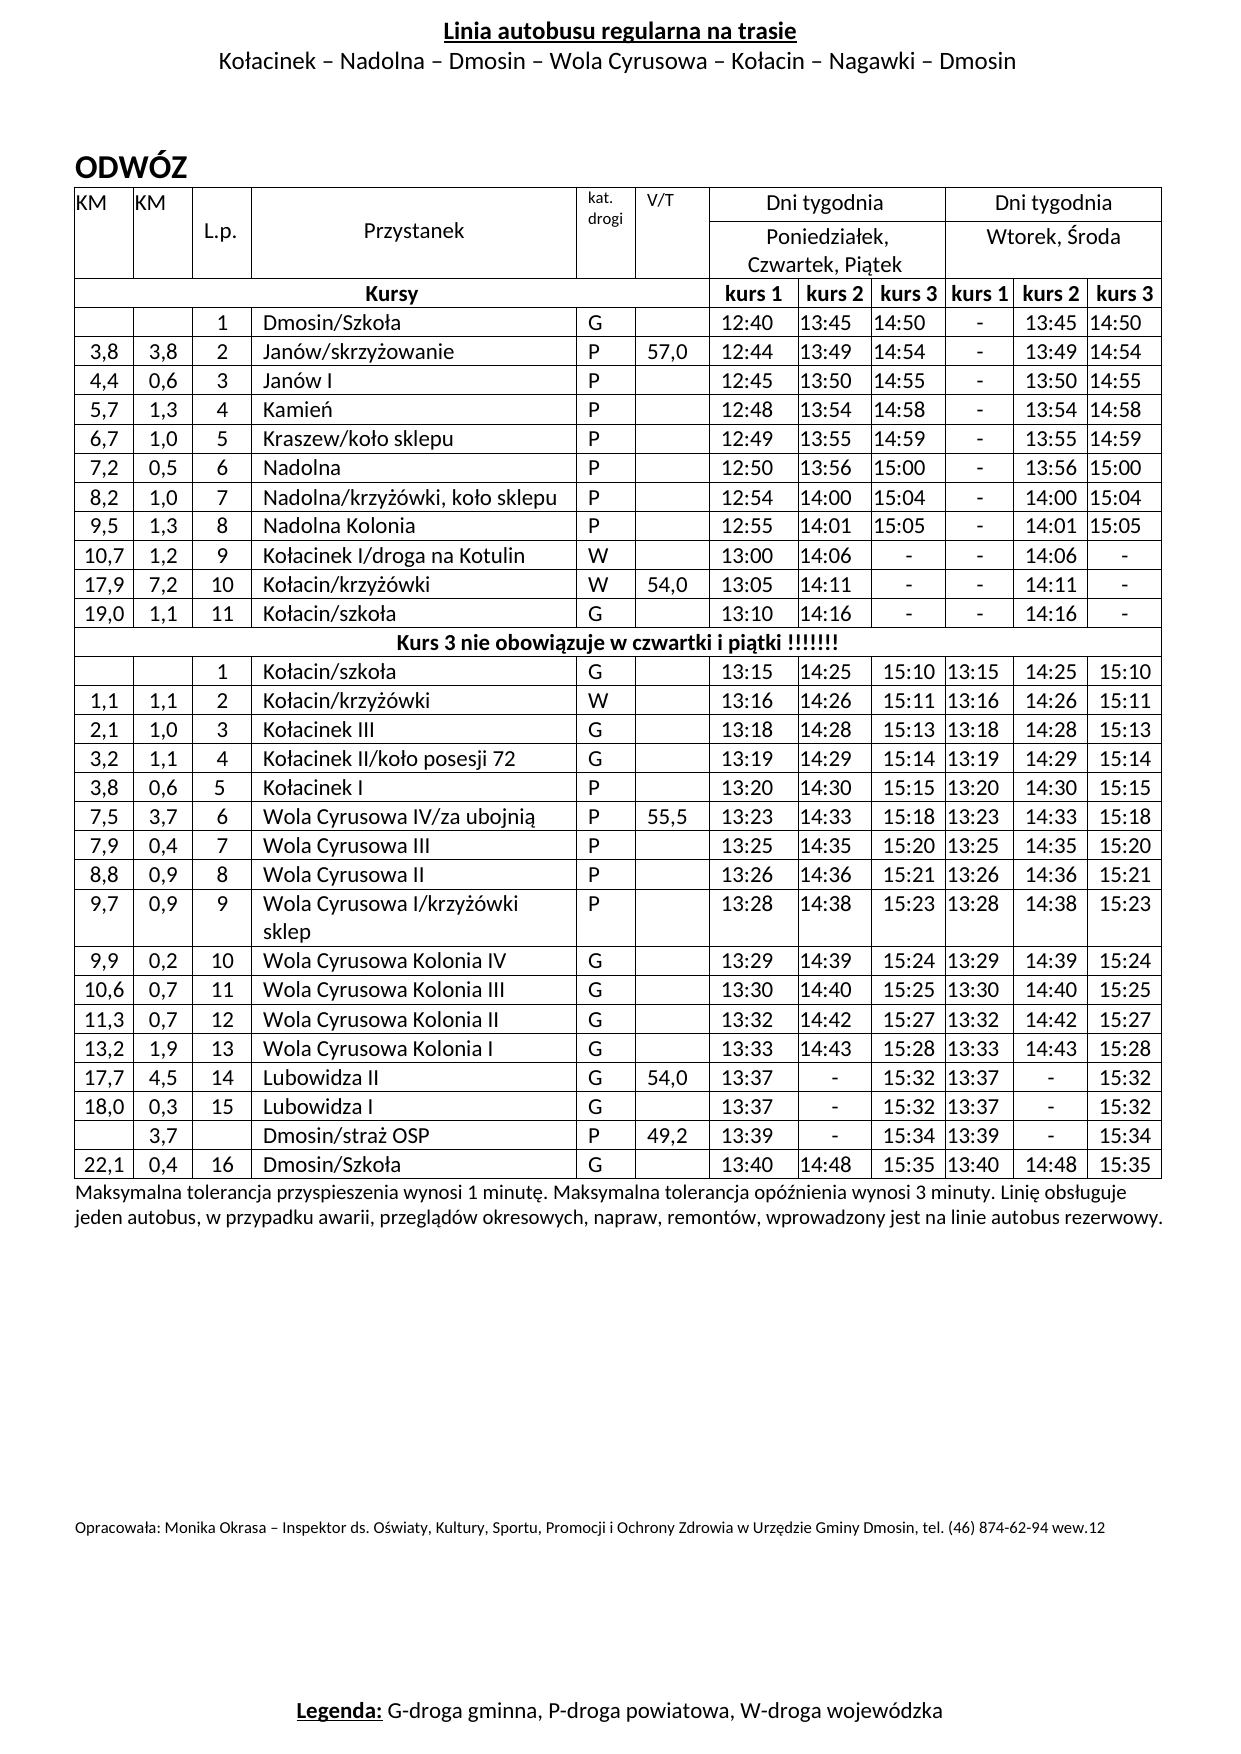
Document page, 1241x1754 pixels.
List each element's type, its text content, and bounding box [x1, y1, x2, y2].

table_cell Dmosin/straż OSP [252, 1121, 576, 1149]
table_cell 0,9 [134, 890, 192, 946]
table_cell [636, 657, 709, 685]
table_cell 6,7 [75, 425, 133, 452]
table_cell 9,7 [75, 890, 133, 946]
table_cell 13:50 [1014, 366, 1087, 394]
table_cell P [577, 483, 635, 511]
table_cell 1,1 [134, 686, 192, 714]
table_cell P [577, 860, 635, 888]
table_cell Kursy [75, 279, 709, 307]
table_cell 14:50 [1088, 308, 1161, 336]
table_cell G [577, 657, 635, 685]
table_cell 13:05 [710, 570, 798, 598]
table_cell 15:05 [872, 512, 945, 540]
table_cell 15:21 [872, 860, 945, 888]
table_cell 14:33 [1014, 802, 1087, 830]
table_cell 12:49 [710, 425, 798, 452]
table_cell 0,9 [134, 860, 192, 888]
table_cell 2 [193, 337, 251, 365]
table_cell 13:56 [1014, 454, 1087, 482]
table_cell [75, 1121, 133, 1149]
table_cell 17,9 [75, 570, 133, 598]
table_cell 13:16 [946, 686, 1013, 714]
table_cell [636, 1034, 709, 1062]
table_cell 54,0 [636, 1063, 709, 1091]
table_cell 8,2 [75, 483, 133, 511]
table_cell 14:29 [799, 744, 871, 772]
table_cell 3,7 [134, 802, 192, 830]
table_cell P [577, 773, 635, 801]
table_cell 15:25 [1088, 976, 1161, 1004]
table_cell 57,0 [636, 337, 709, 365]
table_cell 13:16 [710, 686, 798, 714]
table_cell 14:59 [872, 425, 945, 452]
table_cell 13:37 [710, 1063, 798, 1091]
table_cell 13:39 [710, 1121, 798, 1149]
table_cell 15:32 [1088, 1063, 1161, 1091]
table_cell 12:54 [710, 483, 798, 511]
table_cell 13:30 [946, 976, 1013, 1004]
table_cell 0,4 [134, 831, 192, 859]
table_cell 17,7 [75, 1063, 133, 1091]
table_cell Wola Cyrusowa III [252, 831, 576, 859]
table_cell 11 [193, 976, 251, 1004]
table_cell 14:25 [1014, 657, 1087, 685]
table_cell [636, 512, 709, 540]
table_cell 13:49 [799, 337, 871, 365]
table_cell 7,2 [134, 570, 192, 598]
table_cell [193, 1121, 251, 1149]
table_cell 14:33 [799, 802, 871, 830]
table_cell 15:15 [1088, 773, 1161, 801]
table_cell 15:00 [872, 454, 945, 482]
table_cell 14:39 [799, 947, 871, 974]
table_header Dni tygodnia [946, 188, 1161, 221]
table_cell 14:35 [1014, 831, 1087, 859]
table_cell 15:00 [1088, 454, 1161, 482]
table_cell 14:38 [1014, 890, 1087, 946]
table_cell 14:29 [1014, 744, 1087, 772]
table_header Przystanek [252, 188, 576, 278]
table_cell 12:40 [710, 308, 798, 336]
table_cell 13:26 [946, 860, 1013, 888]
table_cell 14:25 [799, 657, 871, 685]
table_cell - [946, 395, 1013, 423]
table_cell P [577, 890, 635, 946]
table_cell 13:54 [1014, 395, 1087, 423]
table_cell kurs 1 [710, 279, 798, 307]
table_cell 10,7 [75, 541, 133, 569]
table_cell 15:34 [872, 1121, 945, 1149]
table_cell Dmosin/Szkoła [252, 308, 576, 336]
table_cell 14:00 [1014, 483, 1087, 511]
table_cell 14:16 [799, 599, 871, 627]
table_cell Wtorek, Środa [946, 222, 1161, 278]
table_cell P [577, 831, 635, 859]
table_cell 13:32 [946, 1005, 1013, 1033]
table_cell 14:54 [872, 337, 945, 365]
table_cell 12:48 [710, 395, 798, 423]
text Opracowała: Monika Okrasa – Inspektor ds. Oświaty, Kultury, Sportu, Promocji i Ochrony Zdrowia w Urzędzie Gminy Dmosin, tel. (46) 874-62-94 wew.12 [75, 1517, 1165, 1537]
table_cell P [577, 1121, 635, 1149]
table_cell Kołacinek I/droga na Kotulin [252, 541, 576, 569]
table_cell G [577, 715, 635, 743]
table_cell Nadolna Kolonia [252, 512, 576, 540]
table_cell 7,5 [75, 802, 133, 830]
table_cell 15:28 [1088, 1034, 1161, 1062]
table_cell 1,3 [134, 512, 192, 540]
table_cell 7,2 [75, 454, 133, 482]
table_cell 14 [193, 1063, 251, 1091]
table_cell Kołacinek I [252, 773, 576, 801]
table_cell 1,2 [134, 541, 192, 569]
table_cell - [946, 599, 1013, 627]
table_cell 13:49 [1014, 337, 1087, 365]
table_cell Nadolna/krzyżówki, koło sklepu [252, 483, 576, 511]
table_cell 15:35 [872, 1150, 945, 1178]
table_cell 14:40 [1014, 976, 1087, 1004]
table_cell - [1014, 1092, 1087, 1120]
table_cell Kołacin/krzyżówki [252, 570, 576, 598]
table_cell P [577, 337, 635, 365]
table_cell 14:55 [1088, 366, 1161, 394]
table_cell P [577, 802, 635, 830]
table_cell - [1014, 1063, 1087, 1091]
table_header KM [75, 188, 133, 278]
table_cell [636, 715, 709, 743]
table_cell 1 [193, 657, 251, 685]
table_cell Janów/skrzyżowanie [252, 337, 576, 365]
table_cell 11 [193, 599, 251, 627]
table_cell - [1088, 570, 1161, 598]
table_cell G [577, 1005, 635, 1033]
table_cell 3,8 [75, 773, 133, 801]
table_cell 0,4 [134, 1150, 192, 1178]
table_cell Kołacin/krzyżówki [252, 686, 576, 714]
table_cell 7,9 [75, 831, 133, 859]
table_cell [75, 657, 133, 685]
table_cell 13:37 [710, 1092, 798, 1120]
table_cell 15:14 [1088, 744, 1161, 772]
table_cell - [872, 599, 945, 627]
table_cell [75, 308, 133, 336]
table_cell 14:26 [1014, 686, 1087, 714]
table_cell Kraszew/koło sklepu [252, 425, 576, 452]
table_cell Janów I [252, 366, 576, 394]
table_cell [636, 831, 709, 859]
table_cell 1,0 [134, 483, 192, 511]
table_cell [636, 947, 709, 974]
table_cell 13:28 [946, 890, 1013, 946]
table_cell 8 [193, 512, 251, 540]
table_cell 13:19 [946, 744, 1013, 772]
table_cell 13:55 [799, 425, 871, 452]
table_cell 13:18 [946, 715, 1013, 743]
table_cell 1,3 [134, 395, 192, 423]
table_cell 15:27 [1088, 1005, 1161, 1033]
table_cell - [946, 308, 1013, 336]
table_cell 13:29 [946, 947, 1013, 974]
table_cell - [1088, 541, 1161, 569]
table_cell 16 [193, 1150, 251, 1178]
table_cell - [872, 541, 945, 569]
table_cell 15:25 [872, 976, 945, 1004]
table_cell - [946, 570, 1013, 598]
table_cell 18,0 [75, 1092, 133, 1120]
table_cell 4 [193, 395, 251, 423]
table_cell 15:18 [872, 802, 945, 830]
table_cell 3,2 [75, 744, 133, 772]
table_cell [636, 1150, 709, 1178]
table_cell 13,2 [75, 1034, 133, 1062]
table_cell 13:26 [710, 860, 798, 888]
table_cell 54,0 [636, 570, 709, 598]
table_cell [636, 308, 709, 336]
table_cell - [946, 541, 1013, 569]
table_cell 14:42 [1014, 1005, 1087, 1033]
table_cell Kołacin/szkoła [252, 599, 576, 627]
table_cell [636, 425, 709, 452]
table_cell 13:15 [946, 657, 1013, 685]
table_cell 14:11 [799, 570, 871, 598]
table_cell 15:24 [1088, 947, 1161, 974]
table_cell 11,3 [75, 1005, 133, 1033]
table_cell 0,6 [134, 773, 192, 801]
table_cell 13:45 [799, 308, 871, 336]
table_cell Poniedziałek, Czwartek, Piątek [710, 222, 945, 278]
table_cell - [946, 512, 1013, 540]
table_cell - [946, 454, 1013, 482]
table_cell W [577, 686, 635, 714]
table_cell [636, 860, 709, 888]
table_cell kurs 2 [799, 279, 871, 307]
table_cell 0,3 [134, 1092, 192, 1120]
table_cell 5,7 [75, 395, 133, 423]
table_cell G [577, 1034, 635, 1062]
table_cell [636, 744, 709, 772]
table_cell Wola Cyrusowa Kolonia III [252, 976, 576, 1004]
table_cell 2 [193, 686, 251, 714]
table_cell 14:58 [872, 395, 945, 423]
table_cell G [577, 1063, 635, 1091]
table_cell 1,0 [134, 715, 192, 743]
table_cell G [577, 599, 635, 627]
table_cell P [577, 366, 635, 394]
table_cell Wola Cyrusowa I/krzyżówki sklep [252, 890, 576, 946]
table_cell 14:36 [1014, 860, 1087, 888]
table_cell 13:10 [710, 599, 798, 627]
table_header Dni tygodnia [710, 188, 945, 221]
table_cell P [577, 454, 635, 482]
table_cell 9,9 [75, 947, 133, 974]
table_cell - [946, 337, 1013, 365]
table_cell 5 [193, 773, 251, 801]
table_cell Wola Cyrusowa II [252, 860, 576, 888]
table_cell 4 [193, 744, 251, 772]
table_cell [636, 366, 709, 394]
table_cell 14:59 [1088, 425, 1161, 452]
table_cell 49,2 [636, 1121, 709, 1149]
table_cell 15:28 [872, 1034, 945, 1062]
table_cell 0,5 [134, 454, 192, 482]
table_cell 13:20 [946, 773, 1013, 801]
table_cell 15:32 [872, 1092, 945, 1120]
table_cell 55,5 [636, 802, 709, 830]
table_cell 15:21 [1088, 860, 1161, 888]
table_cell 5 [193, 425, 251, 452]
table_cell 8 [193, 860, 251, 888]
table_cell 13 [193, 1034, 251, 1062]
table_cell G [577, 308, 635, 336]
table_cell 13:45 [1014, 308, 1087, 336]
table_cell 15:11 [872, 686, 945, 714]
table_cell 15:24 [872, 947, 945, 974]
table_cell 3,8 [75, 337, 133, 365]
table_cell 15:13 [872, 715, 945, 743]
table_cell [636, 686, 709, 714]
table_cell Lubowidza I [252, 1092, 576, 1120]
table_cell 14:30 [1014, 773, 1087, 801]
table_cell 13:54 [799, 395, 871, 423]
table_cell 15:35 [1088, 1150, 1161, 1178]
table_cell 3,7 [134, 1121, 192, 1149]
table_cell - [946, 483, 1013, 511]
table_cell 1,1 [134, 599, 192, 627]
table_cell 7 [193, 831, 251, 859]
table_cell 14:28 [799, 715, 871, 743]
table_cell 14:36 [799, 860, 871, 888]
table_cell Kurs 3 nie obowiązuje w czwartki i piątki !!!!!!! [75, 628, 1161, 656]
table_cell [636, 976, 709, 1004]
table_cell - [946, 425, 1013, 452]
table_cell 6 [193, 454, 251, 482]
table_cell Wola Cyrusowa Kolonia II [252, 1005, 576, 1033]
table_cell 2,1 [75, 715, 133, 743]
table_cell 10 [193, 570, 251, 598]
table_cell 15:23 [872, 890, 945, 946]
table_cell G [577, 1092, 635, 1120]
table_cell 15:11 [1088, 686, 1161, 714]
table_cell 14:11 [1014, 570, 1087, 598]
table_cell 0,7 [134, 1005, 192, 1033]
table_cell 15:34 [1088, 1121, 1161, 1149]
table_cell 10,6 [75, 976, 133, 1004]
table_cell 8,8 [75, 860, 133, 888]
table_cell 14:30 [799, 773, 871, 801]
table_cell 14:43 [799, 1034, 871, 1062]
table_cell 13:32 [710, 1005, 798, 1033]
text ODWÓZ [75, 146, 1165, 187]
table_cell 12:44 [710, 337, 798, 365]
table_cell - [1014, 1121, 1087, 1149]
table_header kat. drogi [577, 188, 635, 278]
table_cell 15:14 [872, 744, 945, 772]
table_cell 13:55 [1014, 425, 1087, 452]
table_cell 9 [193, 890, 251, 946]
table_cell 0,6 [134, 366, 192, 394]
table_cell 1,0 [134, 425, 192, 452]
table_cell [636, 1092, 709, 1120]
table_cell 14:43 [1014, 1034, 1087, 1062]
table_cell 14:06 [1014, 541, 1087, 569]
table_cell 13:19 [710, 744, 798, 772]
table_cell W [577, 541, 635, 569]
table_cell 9 [193, 541, 251, 569]
table_cell Wola Cyrusowa Kolonia I [252, 1034, 576, 1062]
table_cell 13:40 [710, 1150, 798, 1178]
table_cell - [1088, 599, 1161, 627]
table_cell 12:45 [710, 366, 798, 394]
table_cell 15 [193, 1092, 251, 1120]
table_cell W [577, 570, 635, 598]
table_cell 14:28 [1014, 715, 1087, 743]
table_cell Lubowidza II [252, 1063, 576, 1091]
table_cell 15:15 [872, 773, 945, 801]
table_cell Kamień [252, 395, 576, 423]
table_cell 14:16 [1014, 599, 1087, 627]
table_cell 4,5 [134, 1063, 192, 1091]
table_cell 10 [193, 947, 251, 974]
table_cell 22,1 [75, 1150, 133, 1178]
table_cell 3 [193, 366, 251, 394]
table_cell kurs 3 [872, 279, 945, 307]
table_cell 14:55 [872, 366, 945, 394]
table_cell 13:00 [710, 541, 798, 569]
table_cell [636, 454, 709, 482]
table_header KM [134, 188, 192, 278]
table_cell 14:48 [799, 1150, 871, 1178]
table_cell 13:39 [946, 1121, 1013, 1149]
table_cell 13:33 [946, 1034, 1013, 1062]
table_cell 13:30 [710, 976, 798, 1004]
table_cell Wola Cyrusowa Kolonia IV [252, 947, 576, 974]
table_cell 3,8 [134, 337, 192, 365]
table_cell 13:40 [946, 1150, 1013, 1178]
table_cell [636, 773, 709, 801]
table_cell 15:23 [1088, 890, 1161, 946]
table_cell 14:40 [799, 976, 871, 1004]
table_cell - [799, 1092, 871, 1120]
table_cell kurs 2 [1014, 279, 1087, 307]
text Maksymalna tolerancja przyspieszenia wynosi 1 minutę. Maksymalna tolerancja opóźnienia wynosi 3 minuty. Linię obsługuje jeden autobus, w przypadku awarii, przeglądów okresowych, napraw, remontów, wprowadzony jest na linie autobus rezerwowy. [75, 1179, 1165, 1230]
table_header V/T [636, 188, 709, 278]
table_cell 14:54 [1088, 337, 1161, 365]
table_cell Kołacinek II/koło posesji 72 [252, 744, 576, 772]
table_cell - [872, 570, 945, 598]
table_cell 14:00 [799, 483, 871, 511]
table_cell 14:38 [799, 890, 871, 946]
table_cell kurs 3 [1088, 279, 1161, 307]
table_cell 1,9 [134, 1034, 192, 1062]
table_cell P [577, 512, 635, 540]
table_cell 15:10 [1088, 657, 1161, 685]
table_cell G [577, 1150, 635, 1178]
table_cell 13:23 [710, 802, 798, 830]
table_cell 13:37 [946, 1092, 1013, 1120]
table_header L.p. [193, 188, 251, 278]
table_cell 15:32 [872, 1063, 945, 1091]
table_cell P [577, 395, 635, 423]
table_cell 14:01 [1014, 512, 1087, 540]
table_cell 14:06 [799, 541, 871, 569]
table_cell 13:25 [946, 831, 1013, 859]
table_cell 13:25 [710, 831, 798, 859]
table_cell 0,7 [134, 976, 192, 1004]
table_cell 15:27 [872, 1005, 945, 1033]
table_cell 1 [193, 308, 251, 336]
table_cell 1,1 [75, 686, 133, 714]
table_cell 14:26 [799, 686, 871, 714]
table_cell 13:56 [799, 454, 871, 482]
table_cell 13:33 [710, 1034, 798, 1062]
table_cell 15:10 [872, 657, 945, 685]
table_cell Wola Cyrusowa IV/za ubojnią [252, 802, 576, 830]
table_cell 14:42 [799, 1005, 871, 1033]
table_cell 3 [193, 715, 251, 743]
table_cell [636, 599, 709, 627]
table_cell G [577, 947, 635, 974]
table_cell 1,1 [134, 744, 192, 772]
table_cell 15:20 [1088, 831, 1161, 859]
table_cell P [577, 425, 635, 452]
table_cell 14:01 [799, 512, 871, 540]
table_cell 15:04 [1088, 483, 1161, 511]
table_cell 0,2 [134, 947, 192, 974]
table_cell 13:20 [710, 773, 798, 801]
table_cell 13:37 [946, 1063, 1013, 1091]
table_cell Kołacinek III [252, 715, 576, 743]
table_cell 13:28 [710, 890, 798, 946]
table_cell [636, 395, 709, 423]
table_cell Kołacin/szkoła [252, 657, 576, 685]
table_cell 12:55 [710, 512, 798, 540]
table_cell G [577, 976, 635, 1004]
table_cell 7 [193, 483, 251, 511]
table_cell - [799, 1063, 871, 1091]
table_cell - [799, 1121, 871, 1149]
table_cell 13:15 [710, 657, 798, 685]
table_cell Nadolna [252, 454, 576, 482]
table_cell 14:35 [799, 831, 871, 859]
table_cell 13:18 [710, 715, 798, 743]
table_cell [134, 308, 192, 336]
table_cell 14:58 [1088, 395, 1161, 423]
table_cell - [946, 366, 1013, 394]
table_cell kurs 1 [946, 279, 1013, 307]
table_cell 9,5 [75, 512, 133, 540]
table_cell [636, 1005, 709, 1033]
table_cell [134, 657, 192, 685]
table_cell 15:13 [1088, 715, 1161, 743]
table_cell 14:39 [1014, 947, 1087, 974]
table_cell 15:32 [1088, 1092, 1161, 1120]
table_cell 12 [193, 1005, 251, 1033]
table_cell Dmosin/Szkoła [252, 1150, 576, 1178]
table_cell 15:20 [872, 831, 945, 859]
table_cell 13:29 [710, 947, 798, 974]
table_cell 14:50 [872, 308, 945, 336]
table_cell [636, 541, 709, 569]
table_cell 13:50 [799, 366, 871, 394]
table_cell 15:05 [1088, 512, 1161, 540]
table_cell [636, 483, 709, 511]
table_cell G [577, 744, 635, 772]
table_cell [636, 890, 709, 946]
table_cell 4,4 [75, 366, 133, 394]
table_cell 13:23 [946, 802, 1013, 830]
table_cell 12:50 [710, 454, 798, 482]
table_cell 6 [193, 802, 251, 830]
table_cell 15:04 [872, 483, 945, 511]
table_cell 14:48 [1014, 1150, 1087, 1178]
table_cell 19,0 [75, 599, 133, 627]
table_cell 15:18 [1088, 802, 1161, 830]
